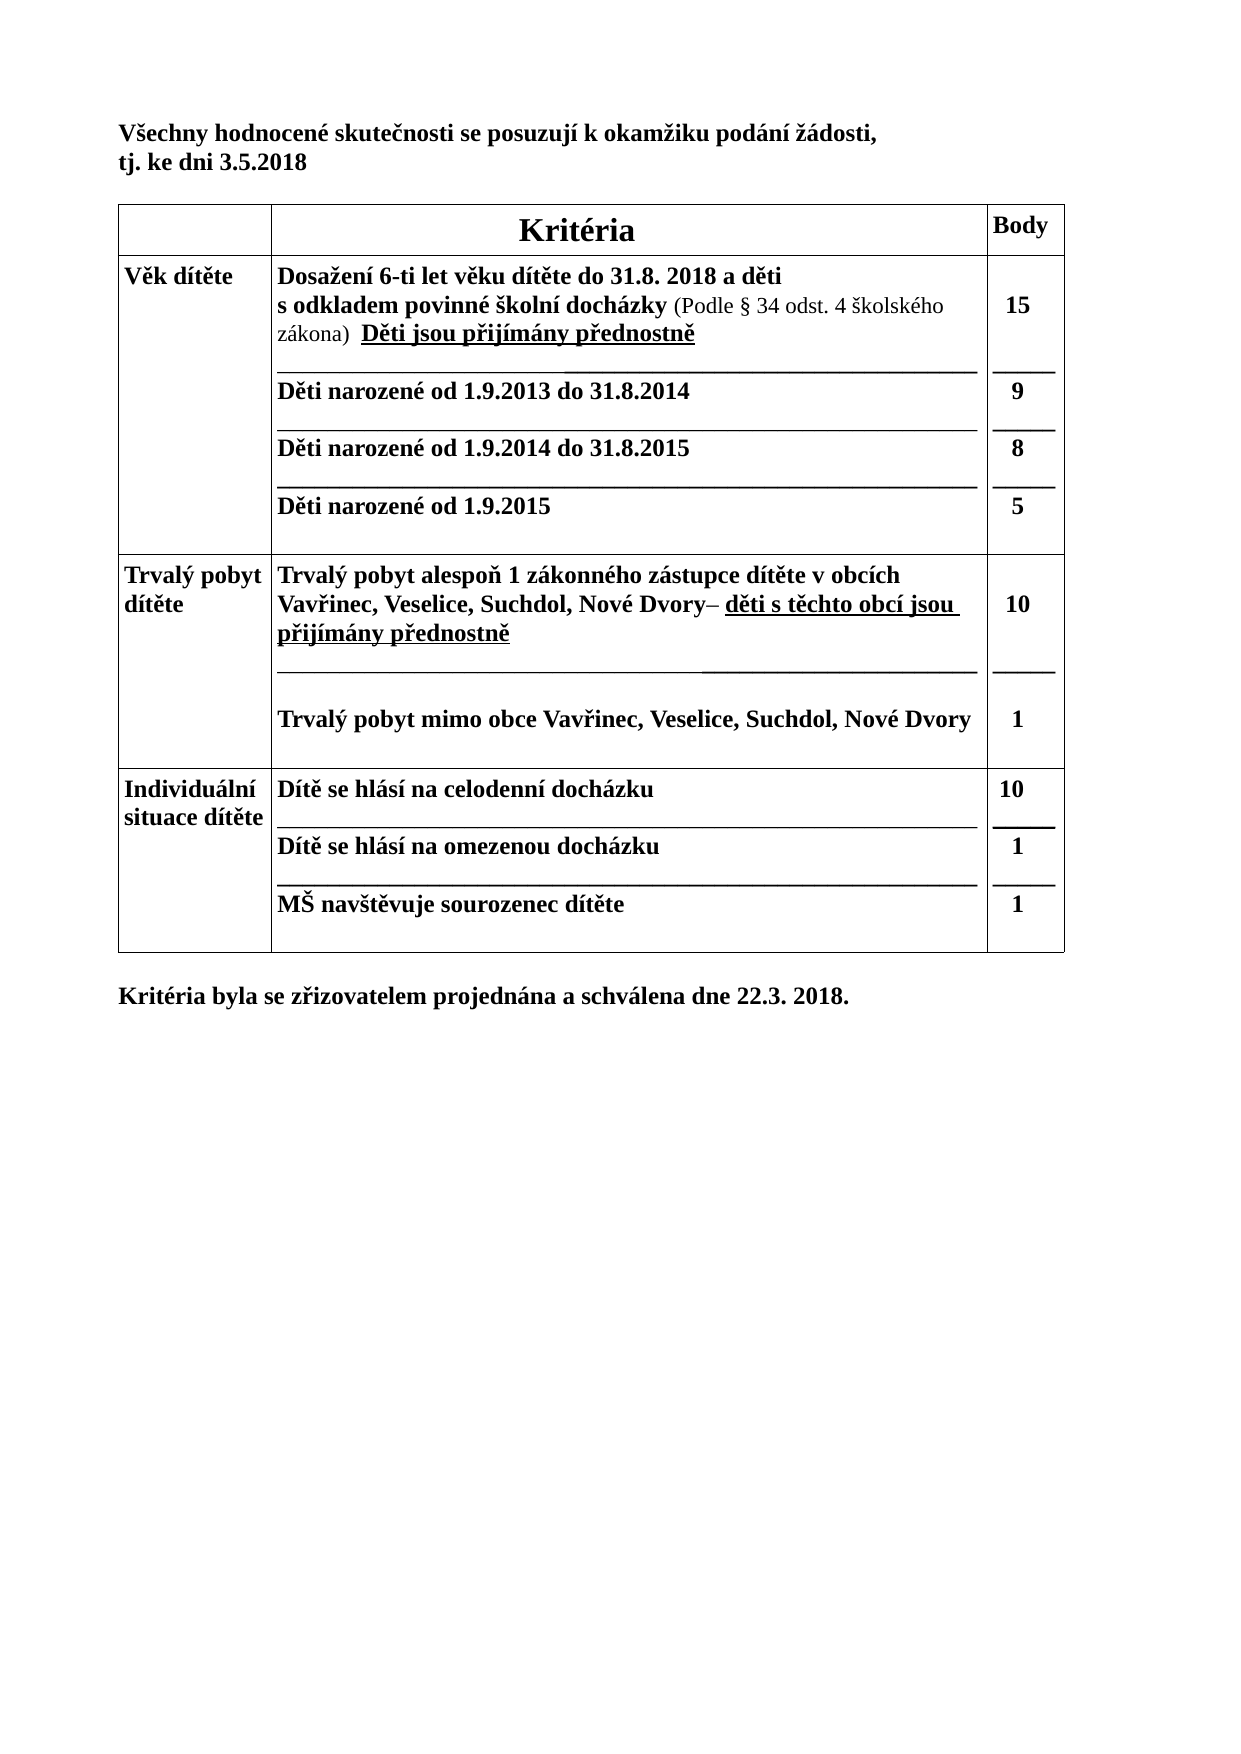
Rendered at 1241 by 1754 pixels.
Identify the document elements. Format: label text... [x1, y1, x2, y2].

table_cell Věk dítěte [119, 256, 271, 554]
text tj. ke dni 3.5.2018 [118, 147, 1123, 176]
table_header [119, 205, 271, 255]
text Všechny hodnocené skutečnosti se posuzují k okamžiku podání žádosti, [118, 118, 1123, 147]
table_cell 10 _____ 1 _____ 1 [988, 769, 1064, 952]
table_cell 15 _____ 9 _____ 8 _____ 5 [988, 256, 1064, 554]
table_cell Dítě se hlásí na celodenní docházku ________________________________________________________ Dítě se hlásí na omezenou docházku ________________________________________________________ MŠ navštěvuje sourozenec dítěte [272, 769, 987, 952]
table_cell Trvalý pobyt dítěte [119, 555, 271, 767]
table_cell Trvalý pobyt alespoň 1 zákonného zástupce dítěte v obcích Vavřinec, Veselice, Suchdol, Nové Dvory– děti s těchto obcí jsou přijímány přednostně ________________________________________________________ Trvalý pobyt mimo obce Vavřinec, Veselice, Suchdol, Nové Dvory [272, 555, 987, 767]
table_header Body [988, 205, 1064, 255]
table_cell Individuální situace dítěte [119, 769, 271, 952]
table_header Kritéria [272, 205, 987, 255]
table_cell 10 _____ 1 [988, 555, 1064, 767]
text Kritéria byla se zřizovatelem projednána a schválena dne 22.3. 2018. [118, 981, 1123, 1010]
table_cell Dosažení 6-ti let věku dítěte do 31.8. 2018 a děti s odkladem povinné školní docházky (Podle § 34 odst. 4 školského zákona) Děti jsou přijímány přednostně ________________________________________________________ Děti narozené od 1.9.2013 do 31.8.2014 ________________________________________________________ Děti narozené od 1.9.2014 do 31.8.2015 ________________________________________________________ Děti narozené od 1.9.2015 [272, 256, 987, 554]
